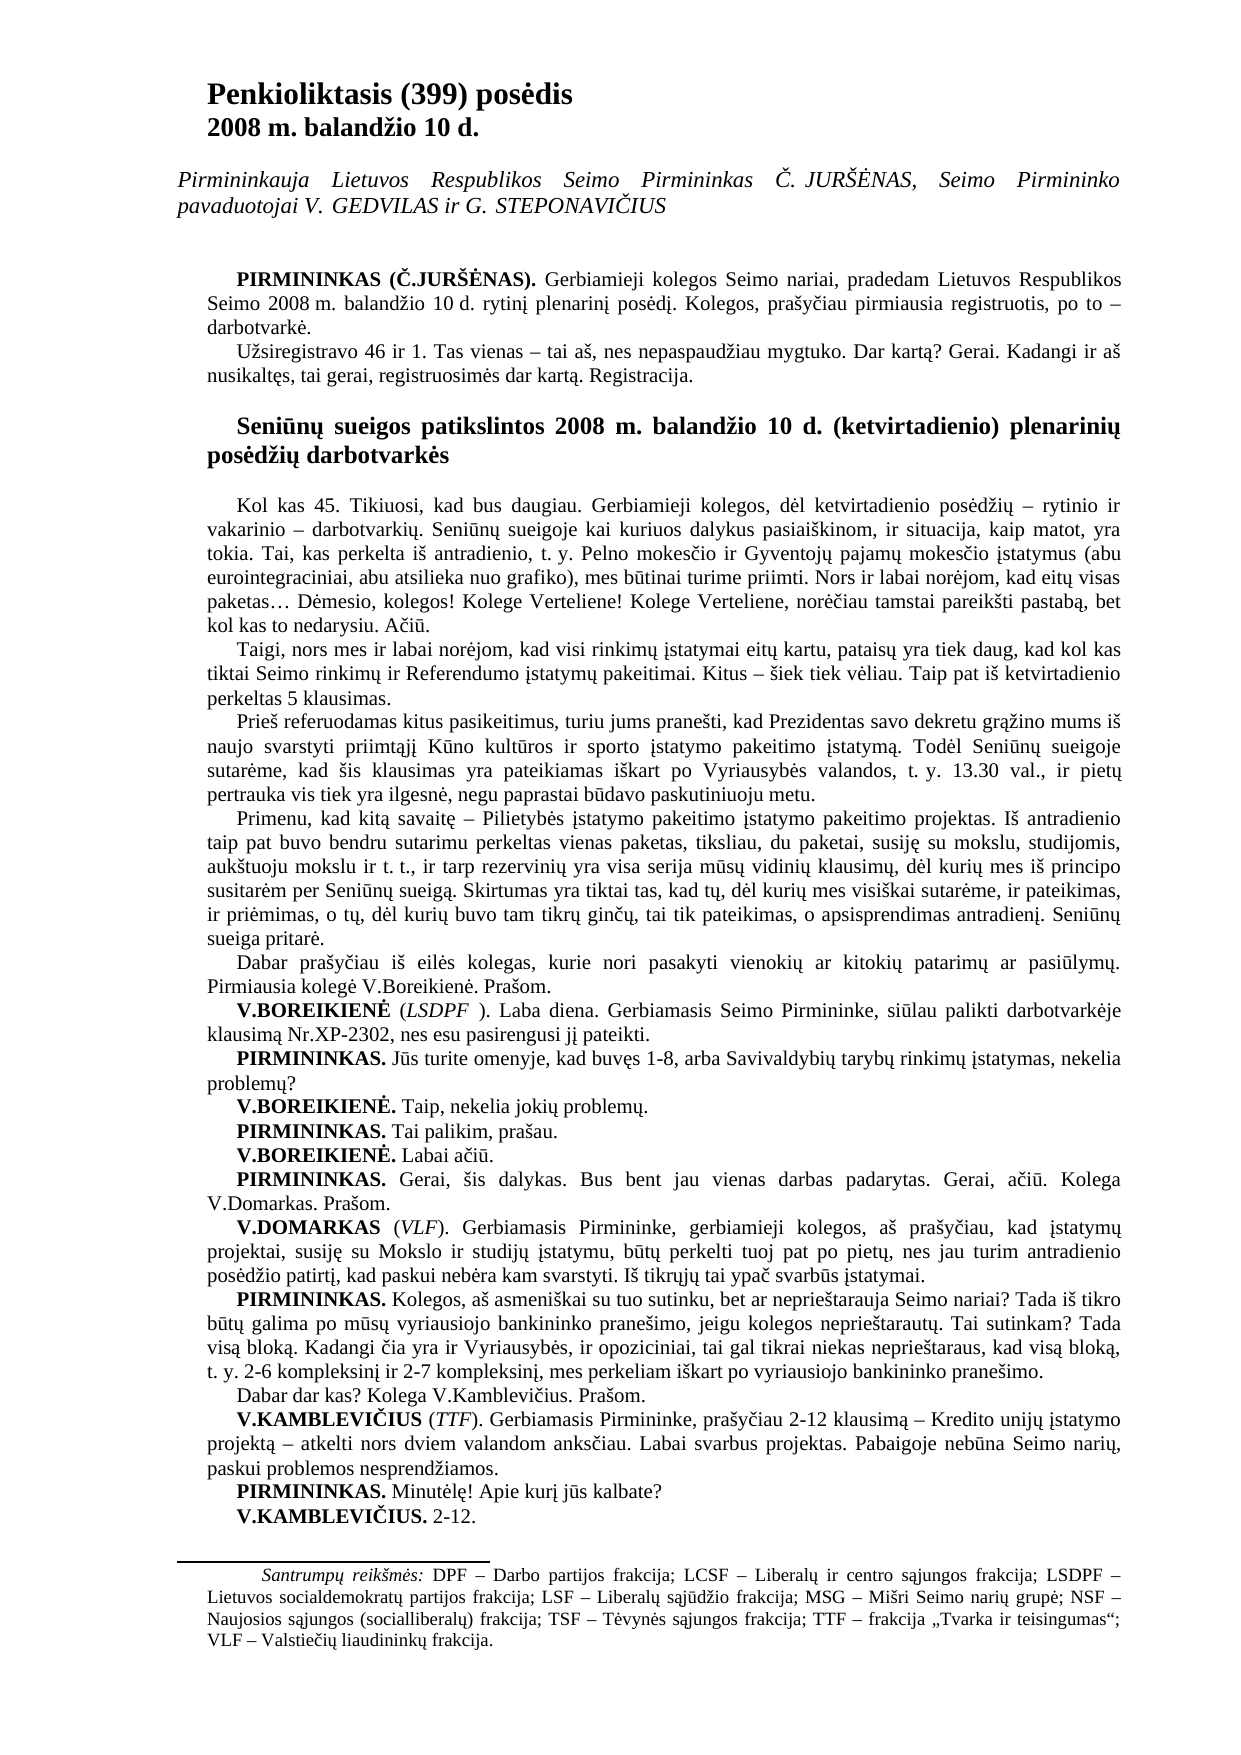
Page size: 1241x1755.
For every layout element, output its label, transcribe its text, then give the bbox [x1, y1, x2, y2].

text Kol kas 45. Tikiuosi, kad bus daugiau. Gerbiamieji kolegos, dėl ketvirtadienio posėdžių – rytinio ir vakarinio – darbotvarkių. Seniūnų sueigoje kai kuriuos dalykus pasiaiškinom, ir situacija, kaip matot, yra tokia. Tai, kas perkelta iš antradienio, t. y. Pelno mokesčio ir Gyventojų pajamų mokesčio įstatymus (abu eurointegraciniai, abu atsilieka nuo grafiko), mes būtinai turime priimti. Nors ir labai norėjom, kad eitų visas paketas… Dėmesio, kolegos! Kolege Verteliene! Kolege Verteliene, norėčiau tamstai pareikšti pastabą, bet kol kas to nedarysiu. Ačiū. [207, 493, 1122, 637]
text Dabar dar kas? Kolega V.Kamblevičius. Prašom. [207, 1383, 1122, 1407]
text PIRMININKAS (Č.JURŠĖNAS). Gerbiamieji kolegos Seimo nariai, pradedam Lietuvos Respublikos Seimo 2008 m. balandžio 10 d. rytinį plenarinį posėdį. Kolegos, prašyčiau pirmiausia registruotis, po to – darbotvarkė. [207, 267, 1122, 339]
text Seniūnų sueigos patikslintos 2008 m. balandžio 10 d. (ketvirtadienio) plenarinių posėdžių darbotvarkės [207, 411, 1122, 469]
text V.BOREIKIENĖ (LSDPF). Laba diena. Gerbiamasis Seimo Pirmininke, siūlau palikti darbotvarkėje klausimą Nr.XP-2302, nes esu pasirengusi jį pateikti. [207, 998, 1122, 1046]
text Užsiregistravo 46 ir 1. Tas vienas – tai aš, nes nepaspaudžiau mygtuko. Dar kartą? Gerai. Kadangi ir aš nusikaltęs, tai gerai, registruosimės dar kartą. Registracija. [207, 339, 1122, 387]
text PIRMININKAS. Gerai, šis dalykas. Bus bent jau vienas darbas padarytas. Gerai, ačiū. Kolega V.Domarkas. Prašom. [207, 1167, 1122, 1215]
text Taigi, nors mes ir labai norėjom, kad visi rinkimų įstatymai eitų kartu, pataisų yra tiek daug, kad kol kas tiktai Seimo rinkimų ir Referendumo įstatymų pakeitimai. Kitus – šiek tiek vėliau. Taip pat iš ketvirtadienio perkeltas 5 klausimas. [207, 637, 1122, 709]
text Pirmininkauja Lietuvos Respublikos Seimo Pirmininkas Č. JURŠĖNAS, Seimo Pirmininko pavaduotojai V. GEDVILAS ir G. STEPONAVIČIUS [177, 166, 1122, 219]
text Prieš referuodamas kitus pasikeitimus, turiu jums pranešti, kad Prezidentas savo dekretu grąžino mums iš naujo svarstyti priimtąjį Kūno kultūros ir sporto įstatymo pakeitimo įstatymą. Todėl Seniūnų sueigoje sutarėme, kad šis klausimas yra pateikiamas iškart po Vyriausybės valandos, t. y. 13.30 val., ir pietų pertrauka vis tiek yra ilgesnė, negu paprastai būdavo paskutiniuoju metu. [207, 709, 1122, 806]
text V.KAMBLEVIČIUS (TTF). Gerbiamasis Pirmininke, prašyčiau 2-12 klausimą – Kredito unijų įstatymo projektą – atkelti nors dviem valandom anksčiau. Labai svarbus projektas. Pabaigoje nebūna Seimo narių, paskui problemos nesprendžiamos. [207, 1407, 1122, 1479]
text V.BOREIKIENĖ. Taip, nekelia jokių problemų. [207, 1094, 1122, 1118]
text Dabar prašyčiau iš eilės kolegas, kurie nori pasakyti vienokių ar kitokių patarimų ar pasiūlymų. Pirmiausia kolegė V.Boreikienė. Prašom. [207, 950, 1122, 998]
text Primenu, kad kitą savaitę – Pilietybės įstatymo pakeitimo įstatymo pakeitimo projektas. Iš antradienio taip pat buvo bendru sutarimu perkeltas vienas paketas, tiksliau, du paketai, susiję su mokslu, studijomis, aukštuoju mokslu ir t. t., ir tarp rezervinių yra visa serija mūsų vidinių klausimų, dėl kurių mes iš principo susitarėm per Seniūnų sueigą. Skirtumas yra tiktai tas, kad tų, dėl kurių mes visiškai sutarėme, ir pateikimas, ir priėmimas, o tų, dėl kurių buvo tam tikrų ginčų, tai tik pateikimas, o apsisprendimas antradienį. Seniūnų sueiga pritarė. [207, 806, 1122, 950]
text PIRMININKAS. Minutėlę! Apie kurį jūs kalbate? [207, 1479, 1122, 1503]
text V.BOREIKIENĖ. Labai ačiū. [207, 1143, 1122, 1167]
text PIRMININKAS. Kolegos, aš asmeniškai su tuo sutinku, bet ar neprieštarauja Seimo nariai? Tada iš tikro būtų galima po mūsų vyriausiojo bankininko pranešimo, jeigu kolegos neprieštarautų. Tai sutinkam? Tada visą bloką. Kadangi čia yra ir Vyriausybės, ir opoziciniai, tai gal tikrai niekas neprieštaraus, kad visą bloką, t. y. 2-6 kompleksinį ir 2-7 kompleksinį, mes perkeliam iškart po vyriausiojo bankininko pranešimo. [207, 1287, 1122, 1383]
text PIRMININKAS. Jūs turite omenyje, kad buvęs 1-8, arba Savivaldybių tarybų rinkimų įstatymas, nekelia problemų? [207, 1046, 1122, 1094]
text Santrumpų reikšmės: DPF – Darbo partijos frakcija; LCSF – Liberalų ir centro sąjungos frakcija; LSDPF – Lietuvos socialdemokratų partijos frakcija; LSF – Liberalų sąjūdžio frakcija; MSG – Mišri Seimo narių grupė; NSF – Naujosios sąjungos (socialliberalų) frakcija; TSF – Tėvynės sąjungos frakcija; TTF – frakcija „Tvarka ir teisingumas“; VLF – Valstiečių liaudininkų frakcija. [207, 1562, 1122, 1651]
text PIRMININKAS. Tai palikim, prašau. [207, 1118, 1122, 1143]
text V.KAMBLEVIČIUS. 2-12. [207, 1503, 1122, 1528]
text V.DOMARKAS (VLF). Gerbiamasis Pirmininke, gerbiamieji kolegos, aš prašyčiau, kad įstatymų projektai, susiję su Mokslo ir studijų įstatymu, būtų perkelti tuoj pat po pietų, nes jau turim antradienio posėdžio patirtį, kad paskui nebėra kam svarstyti. Iš tikrųjų tai ypač svarbūs įstatymai. [207, 1215, 1122, 1287]
text Penkioliktasis (399) posėdis 2008 m. balandžio 10 d. [207, 75, 1122, 142]
